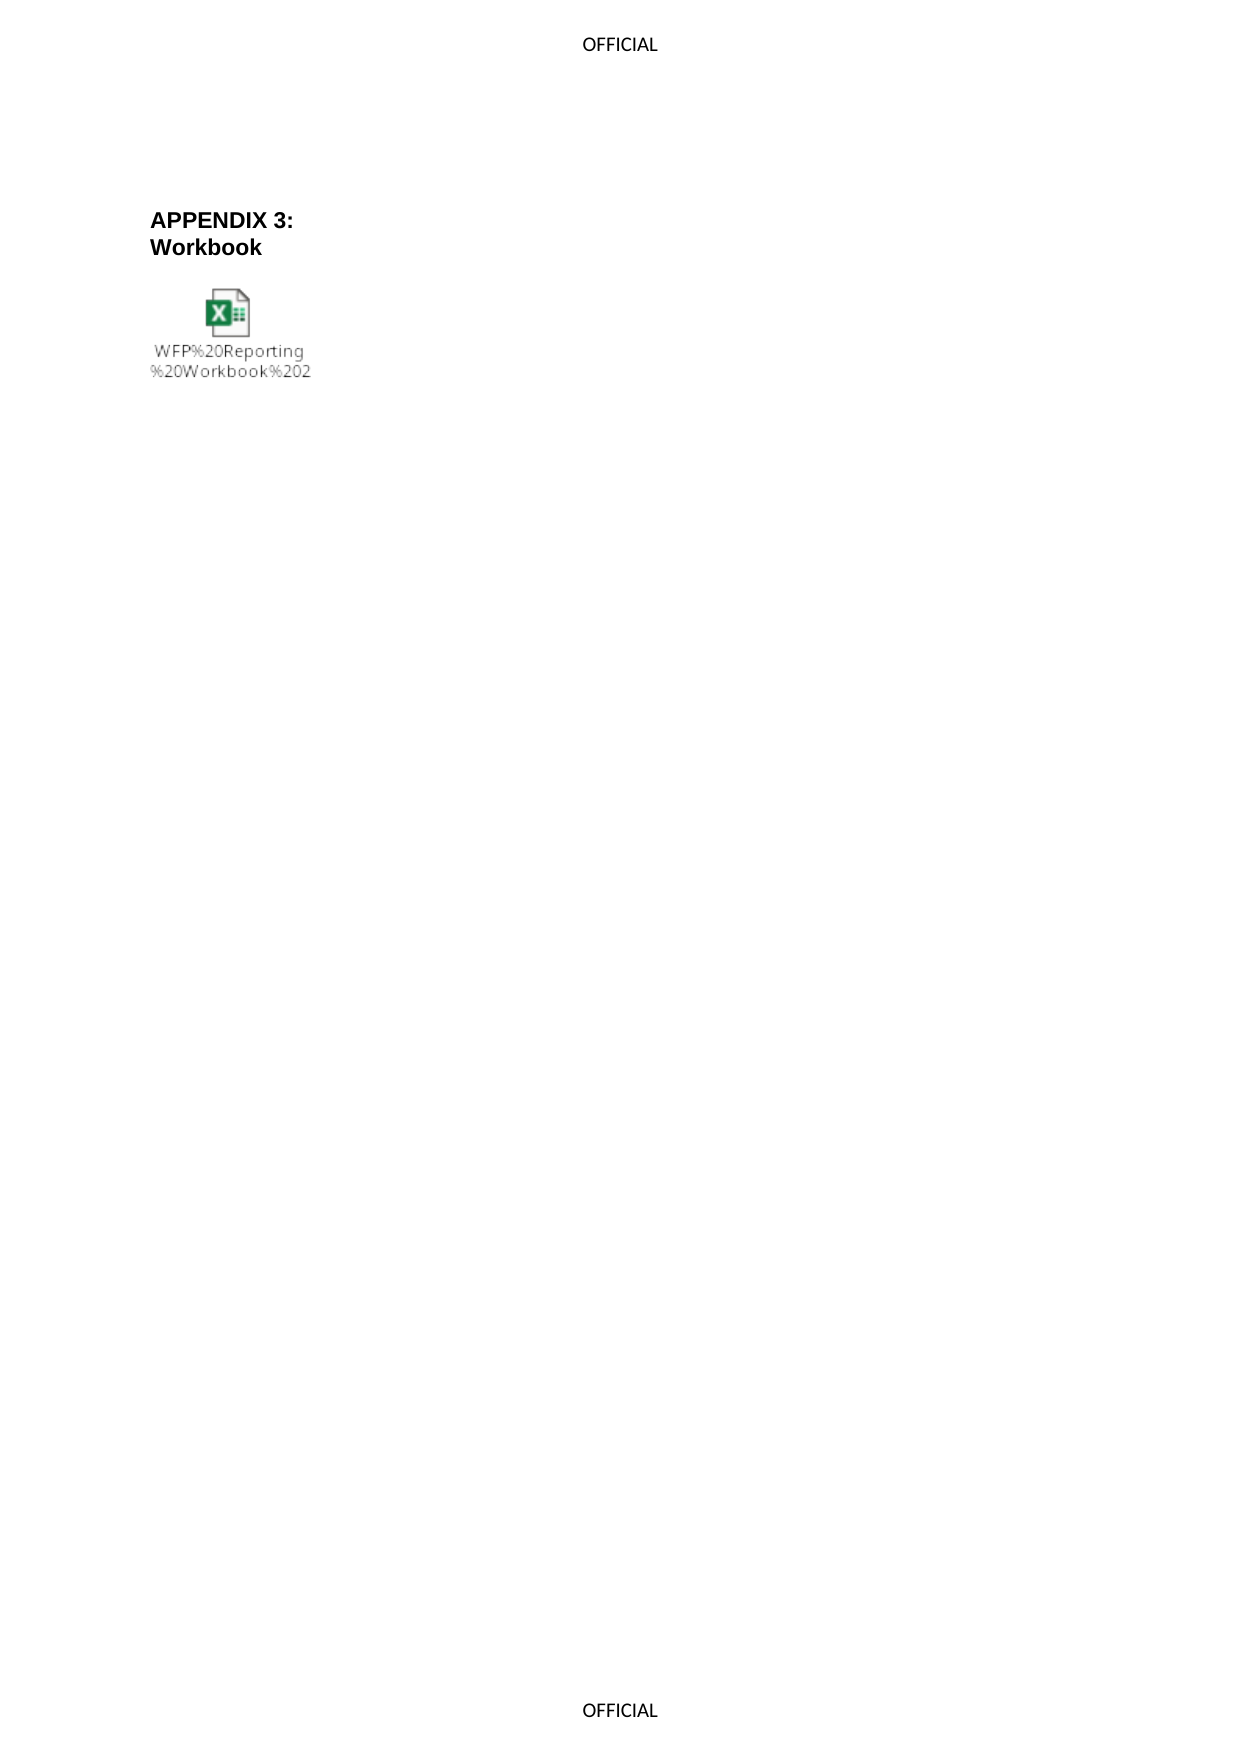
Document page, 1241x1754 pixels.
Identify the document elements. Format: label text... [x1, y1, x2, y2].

text Workbook [150, 234, 1090, 260]
text APPENDIX 3: [150, 207, 1090, 234]
